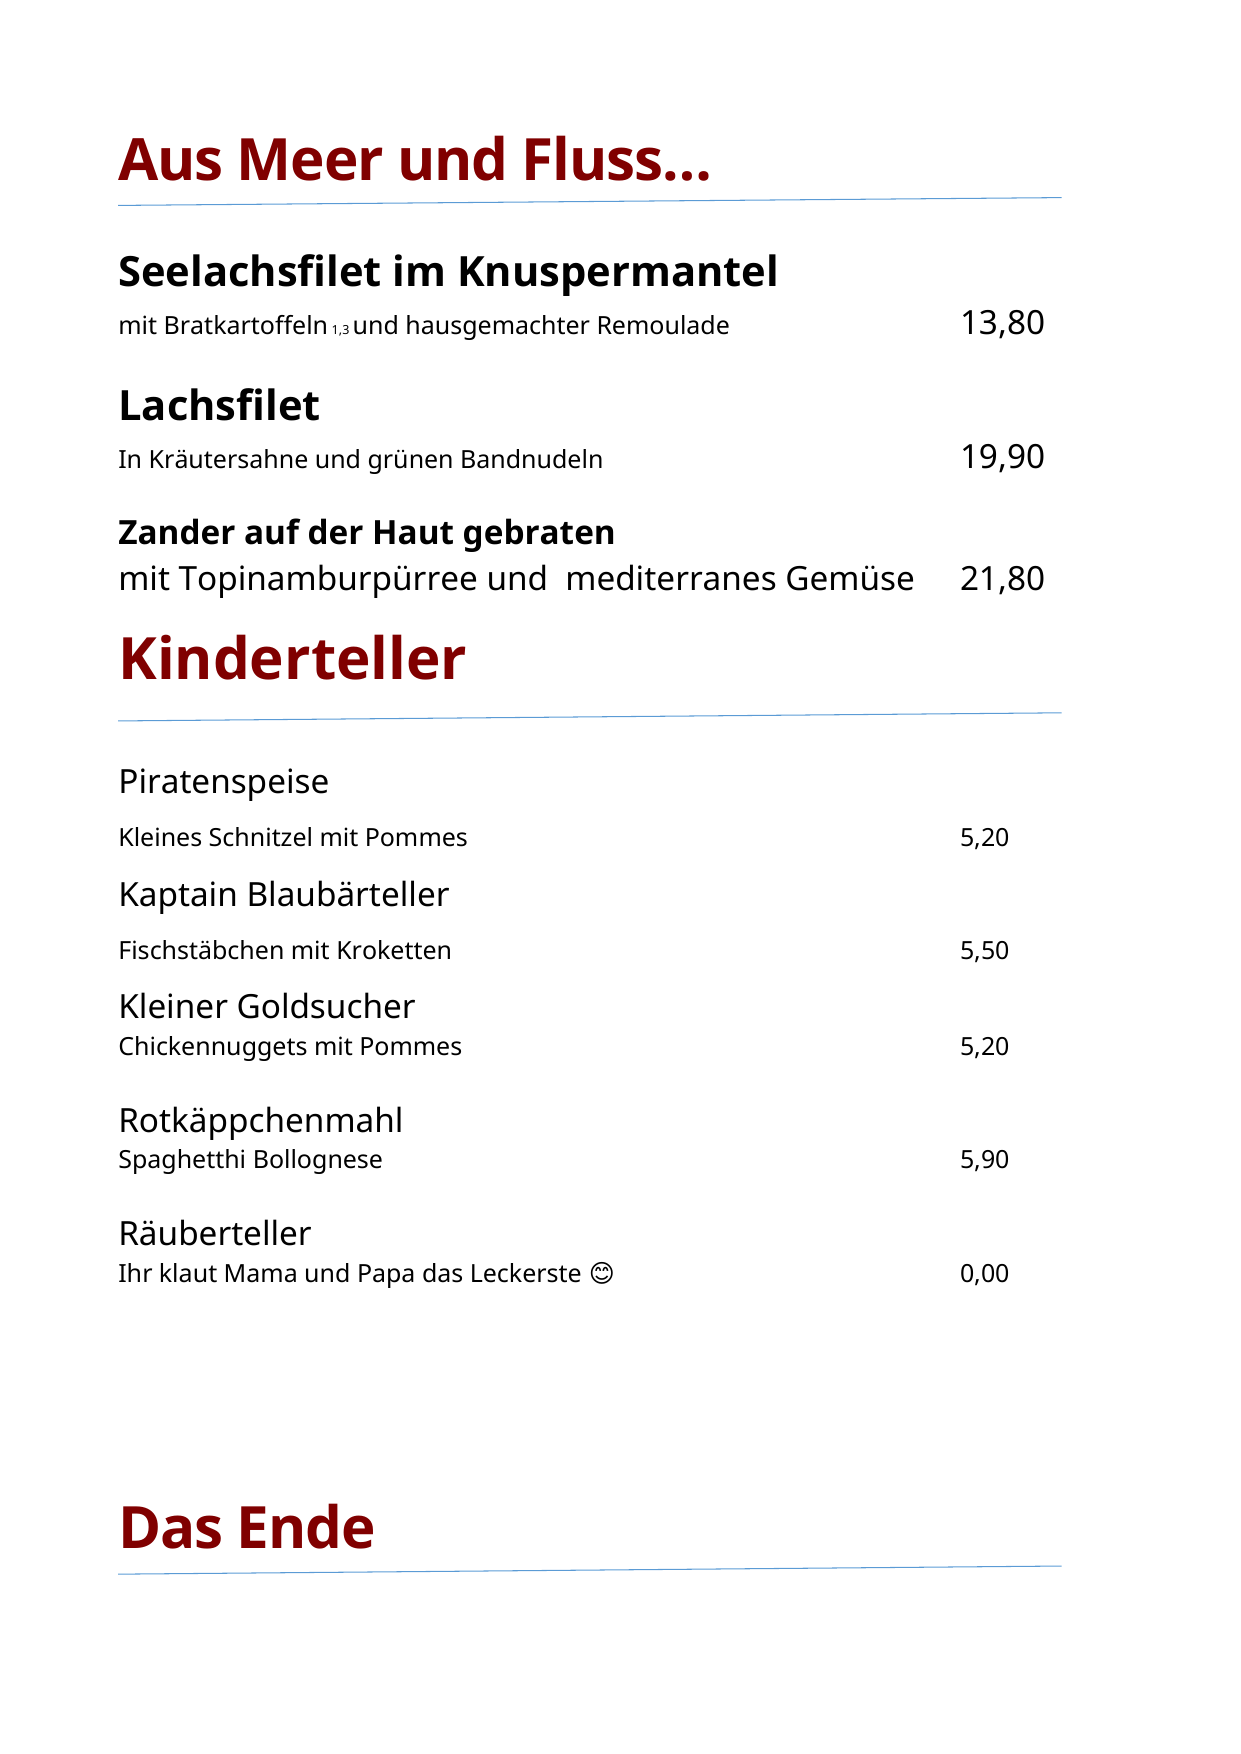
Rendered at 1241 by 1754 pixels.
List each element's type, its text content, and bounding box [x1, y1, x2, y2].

title Aus Meer und Fluss… [118, 118, 1122, 198]
text Chickennuggets mit Pommes 5,20 [118, 1028, 1122, 1063]
text Fischstäbchen mit Kroketten 5,50 [118, 932, 1122, 966]
text Ihr klaut Mama und Papa das Leckerste 😊 0,00 [118, 1256, 1122, 1290]
text Kinderteller [118, 617, 1122, 696]
text mit Bratkartoffeln 1,3 und hausgemachter Remoulade 13,80 [118, 299, 1122, 344]
text Räuberteller [118, 1210, 1122, 1256]
title Das Ende [118, 1487, 1122, 1566]
text Lachsfilet [118, 376, 1122, 432]
text Piratenspeise [118, 757, 1122, 803]
text mit Topinamburpürree und mediterranes Gemüse 21,80 [118, 554, 1122, 600]
text Seelachsfilet im Knuspermantel [118, 242, 1122, 299]
text Kleiner Goldsucher [118, 983, 1122, 1028]
text Rotkäppchenmahl [118, 1097, 1122, 1142]
text Zander auf der Haut gebraten [118, 509, 1122, 554]
text In Kräutersahne und grünen Bandnudeln 19,90 [118, 432, 1122, 478]
text Kaptain Blaubärteller [118, 870, 1122, 916]
text Spaghetthi Bollognese 5,90 [118, 1142, 1122, 1176]
text Kleines Schnitzel mit Pommes 5,20 [118, 819, 1122, 854]
